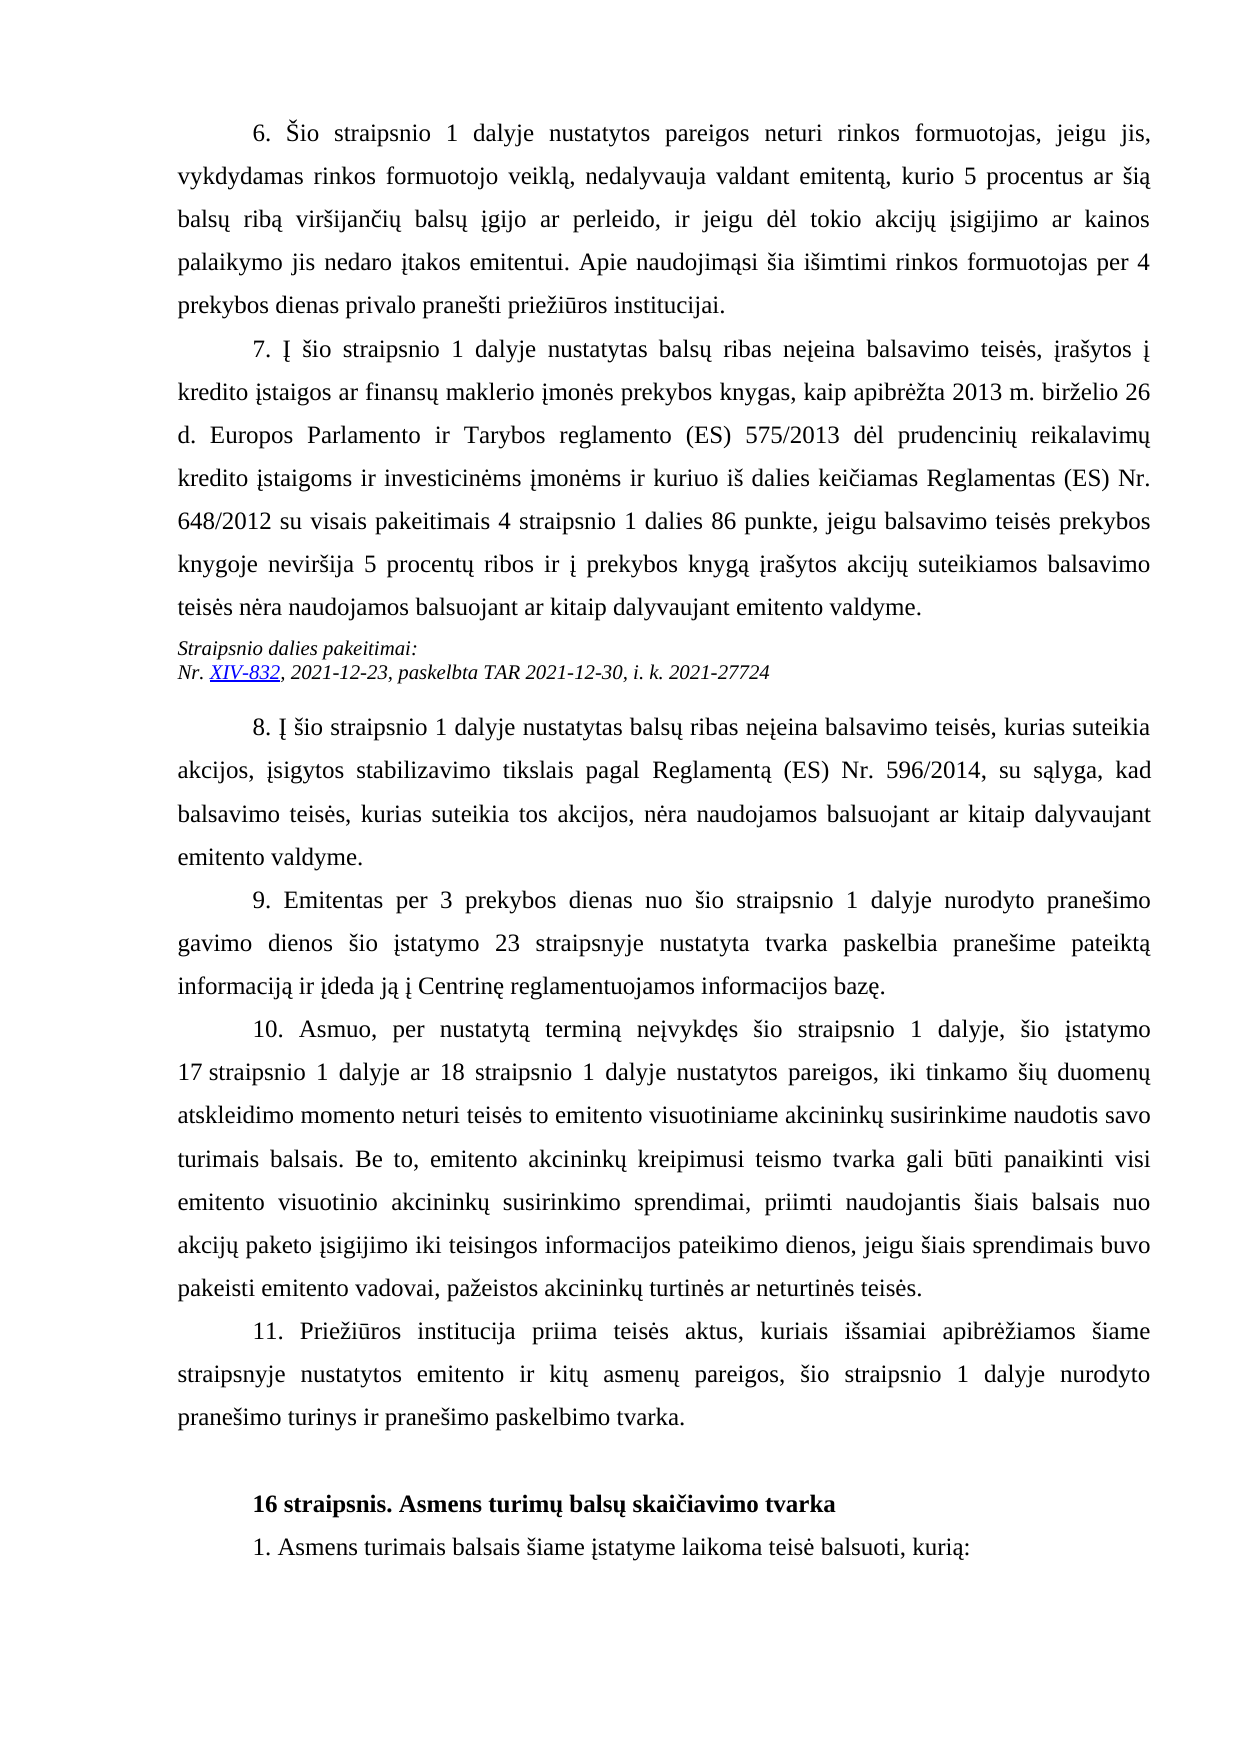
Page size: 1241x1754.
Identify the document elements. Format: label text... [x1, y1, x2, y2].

text Nr. XIV-832, 2021-12-23, paskelbta TAR 2021-12-30, i. k. 2021-27724 [177, 660, 1152, 684]
text Straipsnio dalies pakeitimai: [177, 636, 1152, 660]
text 7. Į šio straipsnio 1 dalyje nustatytas balsų ribas neįeina balsavimo teisės, įrašytos į kredito įstaigos ar finansų maklerio įmonės prekybos knygas, kaip apibrėžta 2013 m. birželio 26 d. Europos Parlamento ir Tarybos reglamento (ES) 575/2013 dėl prudencinių reikalavimų kredito įstaigoms ir investicinėms įmonėms ir kuriuo iš dalies keičiamas Reglamentas (ES) Nr. 648/2012 su visais pakeitimais 4 straipsnio 1 dalies 86 punkte, jeigu balsavimo teisės prekybos knygoje neviršija 5 procentų ribos ir į prekybos knygą įrašytos akcijų suteikiamos balsavimo teisės nėra naudojamos balsuojant ar kitaip dalyvaujant emitento valdyme. [177, 334, 1152, 621]
text 10. Asmuo, per nustatytą terminą neįvykdęs šio straipsnio 1 dalyje, šio įstatymo 17 straipsnio 1 dalyje ar 18 straipsnio 1 dalyje nustatytos pareigos, iki tinkamo šių duomenų atskleidimo momento neturi teisės to emitento visuotiniame akcininkų susirinkime naudotis savo turimais balsais. Be to, emitento akcininkų kreipimusi teismo tvarka gali būti panaikinti visi emitento visuotinio akcininkų susirinkimo sprendimai, priimti naudojantis šiais balsais nuo akcijų paketo įsigijimo iki teisingos informacijos pateikimo dienos, jeigu šiais sprendimais buvo pakeisti emitento vadovai, pažeistos akcininkų turtinės ar neturtinės teisės. [177, 1014, 1152, 1302]
text 9. Emitentas per 3 prekybos dienas nuo šio straipsnio 1 dalyje nurodyto pranešimo gavimo dienos šio įstatymo 23 straipsnyje nustatyta tvarka paskelbia pranešime pateiktą informaciją ir įdeda ją į Centrinę reglamentuojamos informacijos bazę. [177, 885, 1152, 1000]
text 1. Asmens turimais balsais šiame įstatyme laikoma teisė balsuoti, kurią: [177, 1532, 1152, 1561]
text 6. Šio straipsnio 1 dalyje nustatytos pareigos neturi rinkos formuotojas, jeigu jis, vykdydamas rinkos formuotojo veiklą, nedalyvauja valdant emitentą, kurio 5 procentus ar šią balsų ribą viršijančių balsų įgijo ar perleido, ir jeigu dėl tokio akcijų įsigijimo ar kainos palaikymo jis nedaro įtakos emitentui. Apie naudojimąsi šia išimtimi rinkos formuotojas per 4 prekybos dienas privalo pranešti priežiūros institucijai. [177, 118, 1152, 319]
text 8. Į šio straipsnio 1 dalyje nustatytas balsų ribas neįeina balsavimo teisės, kurias suteikia akcijos, įsigytos stabilizavimo tikslais pagal Reglamentą (ES) Nr. 596/2014, su sąlyga, kad balsavimo teisės, kurias suteikia tos akcijos, nėra naudojamos balsuojant ar kitaip dalyvaujant emitento valdyme. [177, 712, 1152, 871]
text 11. Priežiūros institucija priima teisės aktus, kuriais išsamiai apibrėžiamos šiame straipsnyje nustatytos emitento ir kitų asmenų pareigos, šio straipsnio 1 dalyje nurodyto pranešimo turinys ir pranešimo paskelbimo tvarka. [177, 1316, 1152, 1431]
text 16 straipsnis. Asmens turimų balsų skaičiavimo tvarka [177, 1489, 1152, 1517]
